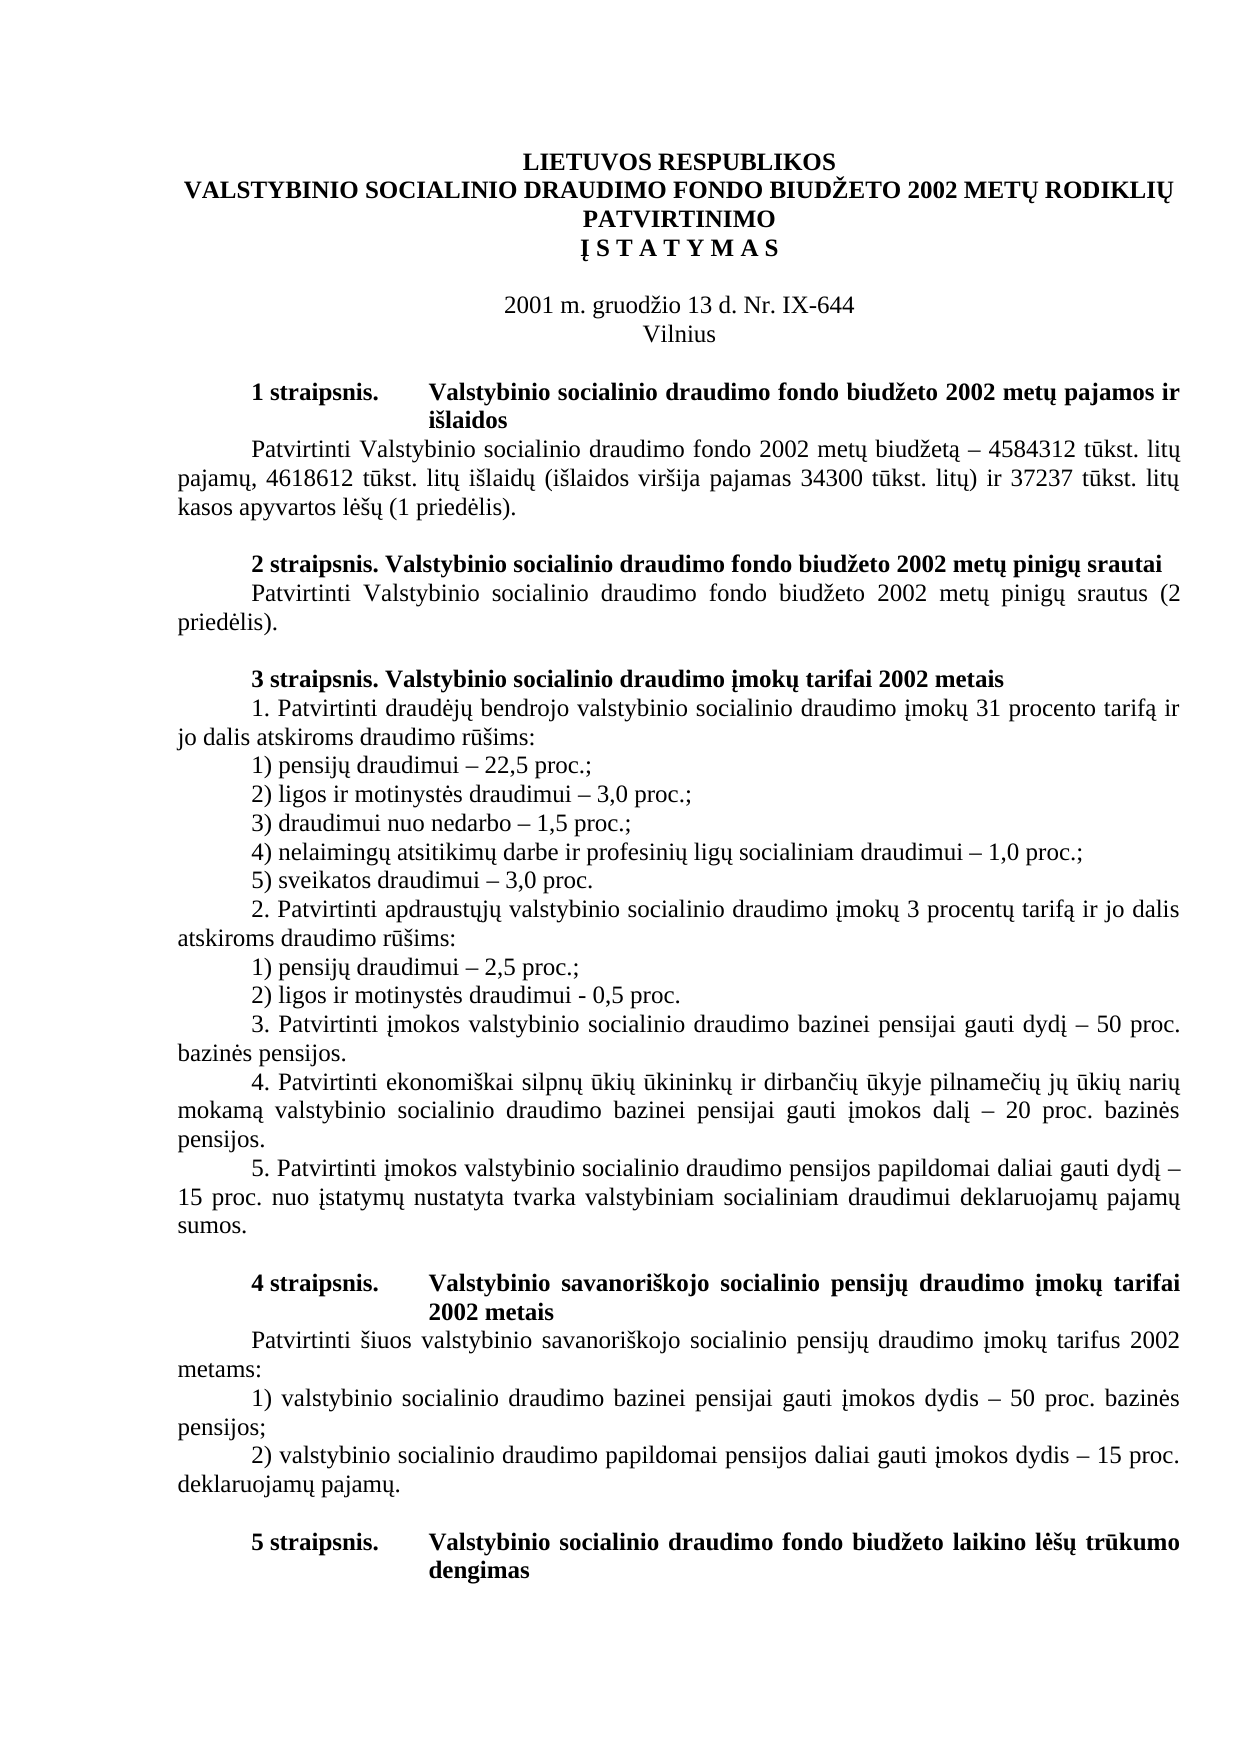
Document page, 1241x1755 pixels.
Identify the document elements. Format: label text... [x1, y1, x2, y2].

text 2) ligos ir motinystės draudimui – 3,0 proc.; [177, 779, 1181, 808]
text 4) nelaimingų atsitikimų darbe ir profesinių ligų socialiniam draudimui – 1,0 proc.; [177, 837, 1181, 866]
text 1) pensijų draudimui – 2,5 proc.; [177, 952, 1181, 981]
text 2001 m. gruodžio 13 d. Nr. IX-644 [177, 291, 1181, 319]
text LIETUVOS RESPUBLIKOS [177, 147, 1181, 176]
text 3 straipsnis. Valstybinio socialinio draudimo įmokų tarifai 2002 metais [177, 664, 1181, 693]
text 2. Patvirtinti apdraustųjų valstybinio socialinio draudimo įmokų 3 procentų tarifą ir jo dalis atskiroms draudimo rūšims: [177, 894, 1181, 952]
text Į S T A T Y M A S [177, 233, 1181, 262]
text Patvirtinti Valstybinio socialinio draudimo fondo 2002 metų biudžetą – 4584312 tūkst. litų pajamų, 4618612 tūkst. litų išlaidų (išlaidos viršija pajamas 34300 tūkst. litų) ir 37237 tūkst. litų kasos apyvartos lėšų (1 priedėlis). [177, 434, 1181, 521]
text 5. Patvirtinti įmokos valstybinio socialinio draudimo pensijos papildomai daliai gauti dydį – 15 proc. nuo įstatymų nustatyta tvarka valstybiniam socialiniam draudimui deklaruojamų pajamų sumos. [177, 1153, 1181, 1239]
text 1) pensijų draudimui – 22,5 proc.; [177, 751, 1181, 779]
text 3) draudimui nuo nedarbo – 1,5 proc.; [177, 808, 1181, 837]
text 4 straipsnis. Valstybinio savanoriškojo socialinio pensijų draudimo įmokų tarifai 2002 metais [251, 1268, 1181, 1326]
text 2) ligos ir motinystės draudimui - 0,5 proc. [177, 981, 1181, 1009]
text Patvirtinti Valstybinio socialinio draudimo fondo biudžeto 2002 metų pinigų srautus (2 priedėlis). [177, 578, 1181, 636]
text 1. Patvirtinti draudėjų bendrojo valstybinio socialinio draudimo įmokų 31 procento tarifą ir jo dalis atskiroms draudimo rūšims: [177, 693, 1181, 751]
text VALSTYBINIO SOCIALINIO DRAUDIMO FONDO BIUDŽETO 2002 METŲ RODIKLIŲ PATVIRTINIMO [177, 176, 1181, 233]
text 4. Patvirtinti ekonomiškai silpnų ūkių ūkininkų ir dirbančių ūkyje pilnamečių jų ūkių narių mokamą valstybinio socialinio draudimo bazinei pensijai gauti įmokos dalį – 20 proc. bazinės pensijos. [177, 1067, 1181, 1153]
text 1) valstybinio socialinio draudimo bazinei pensijai gauti įmokos dydis – 50 proc. bazinės pensijos; [177, 1383, 1181, 1441]
text 3. Patvirtinti įmokos valstybinio socialinio draudimo bazinei pensijai gauti dydį – 50 proc. bazinės pensijos. [177, 1009, 1181, 1067]
text 5 straipsnis. Valstybinio socialinio draudimo fondo biudžeto laikino lėšų trūkumo dengimas [251, 1527, 1181, 1584]
text 1 straipsnis. Valstybinio socialinio draudimo fondo biudžeto 2002 metų pajamos ir išlaidos [251, 377, 1181, 434]
text 2) valstybinio socialinio draudimo papildomai pensijos daliai gauti įmokos dydis – 15 proc. deklaruojamų pajamų. [177, 1441, 1181, 1498]
text Vilnius [177, 319, 1181, 348]
text 5) sveikatos draudimui – 3,0 proc. [177, 866, 1181, 894]
text Patvirtinti šiuos valstybinio savanoriškojo socialinio pensijų draudimo įmokų tarifus 2002 metams: [177, 1326, 1181, 1383]
text 2 straipsnis. Valstybinio socialinio draudimo fondo biudžeto 2002 metų pinigų srautai [177, 549, 1181, 578]
